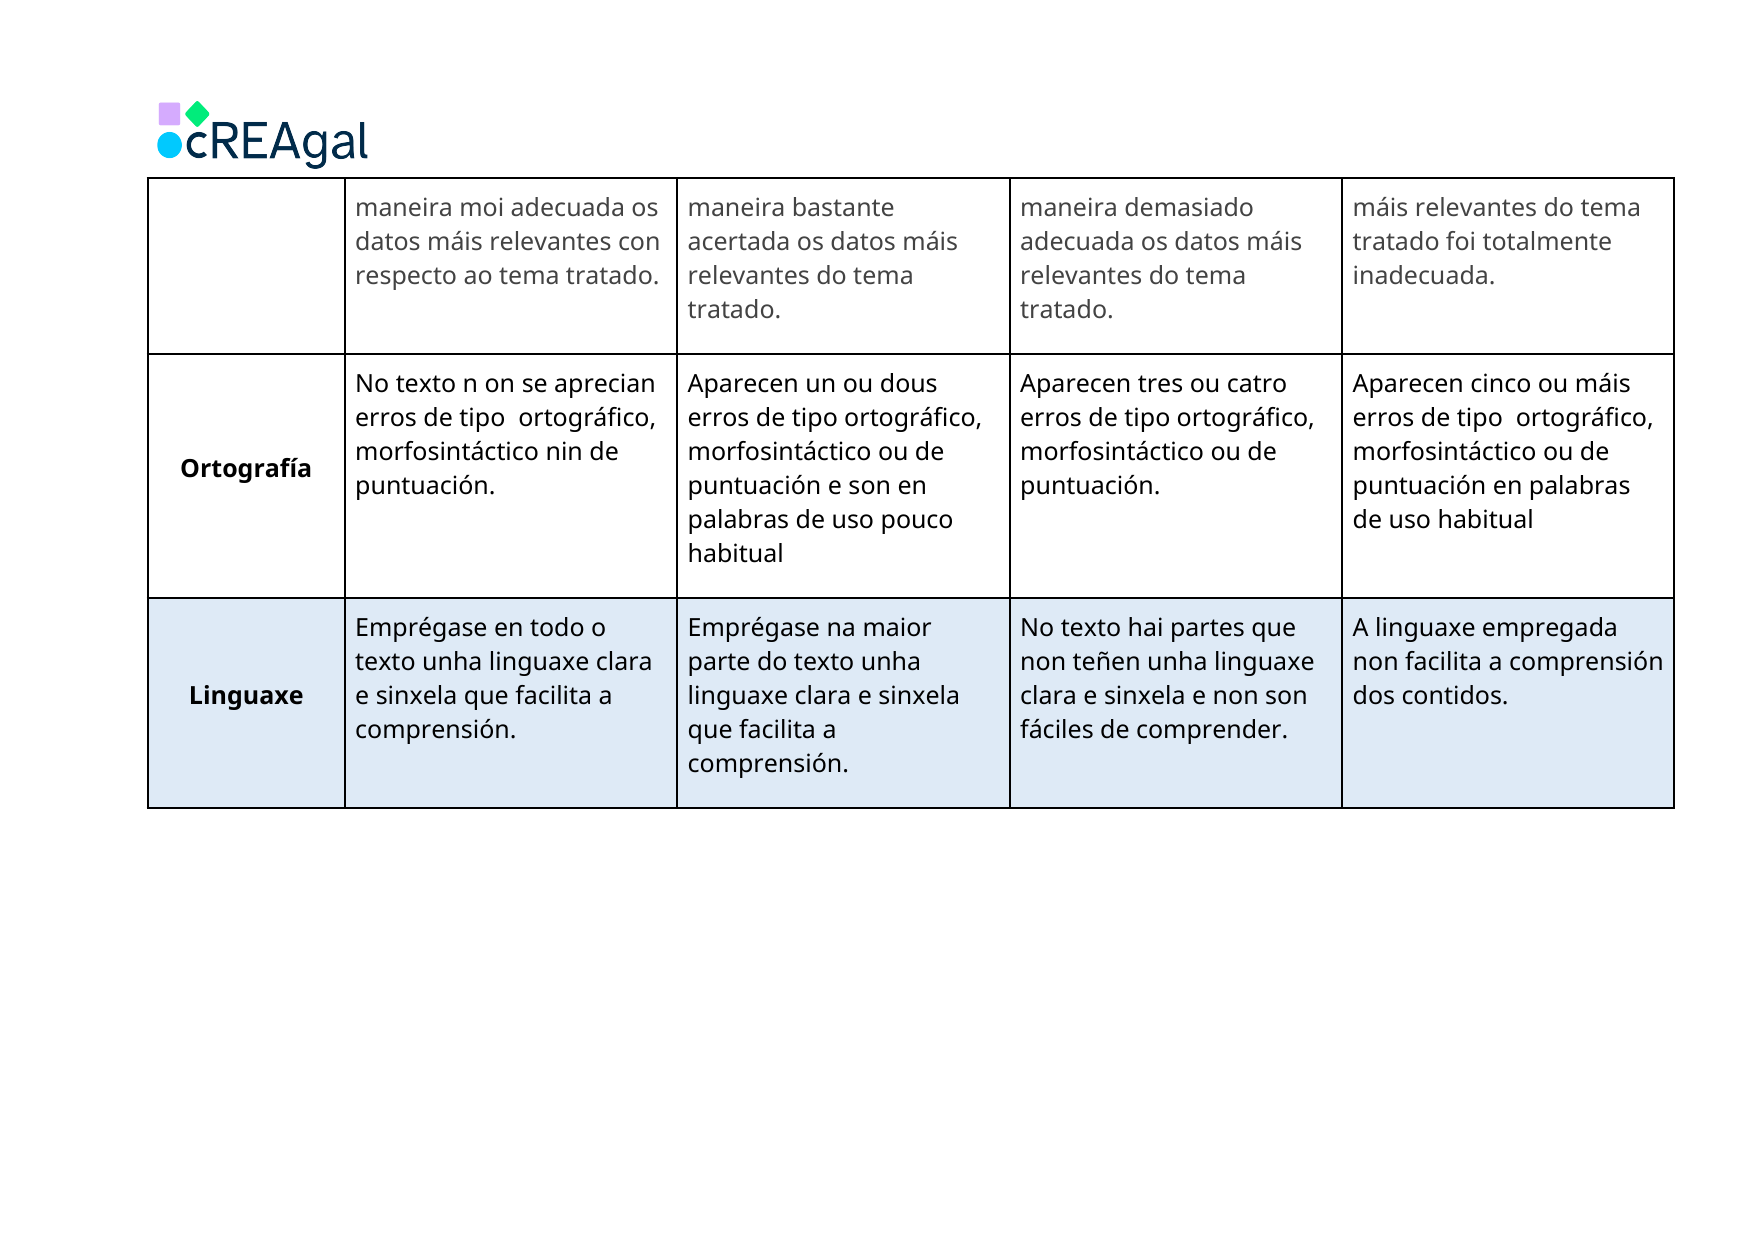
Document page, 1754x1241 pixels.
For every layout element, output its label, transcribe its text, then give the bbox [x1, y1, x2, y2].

table_cell Aparecen cinco ou máis erros de tipo ortográfico, morfosintáctico ou de puntuación en palabras de uso habitual [1343, 355, 1673, 597]
table_cell Aparecen tres ou catro erros de tipo ortográfico, morfosintáctico ou de puntuación. [1011, 355, 1341, 597]
table_cell maneira demasiado adecuada os datos máis relevantes do tema tratado. [1011, 179, 1341, 353]
table_cell maneira moi adecuada os datos máis relevantes con respecto ao tema tratado. [346, 179, 676, 353]
table_cell [149, 179, 344, 353]
table_cell Emprégase en todo o texto unha linguaxe clara e sinxela que facilita a comprensión. [346, 599, 676, 807]
table_cell Linguaxe [149, 599, 344, 807]
table_cell Aparecen un ou dous erros de tipo ortográfico, morfosintáctico ou de puntuación e son en palabras de uso pouco habitual [678, 355, 1009, 597]
table_cell A linguaxe empregada non facilita a comprensión dos contidos. [1343, 599, 1673, 807]
table_cell No texto n on se aprecian erros de tipo ortográfico, morfosintáctico nin de puntuación. [346, 355, 676, 597]
table_cell Emprégase na maior parte do texto unha linguaxe clara e sinxela que facilita a comprensión. [678, 599, 1009, 807]
picture [157, 101, 368, 169]
table_cell maneira bastante acertada os datos máis relevantes do tema tratado. [678, 179, 1009, 353]
table_cell No texto hai partes que non teñen unha linguaxe clara e sinxela e non son fáciles de comprender. [1011, 599, 1341, 807]
table_cell máis relevantes do tema tratado foi totalmente inadecuada. [1343, 179, 1673, 353]
table_cell Ortografía [149, 355, 344, 597]
